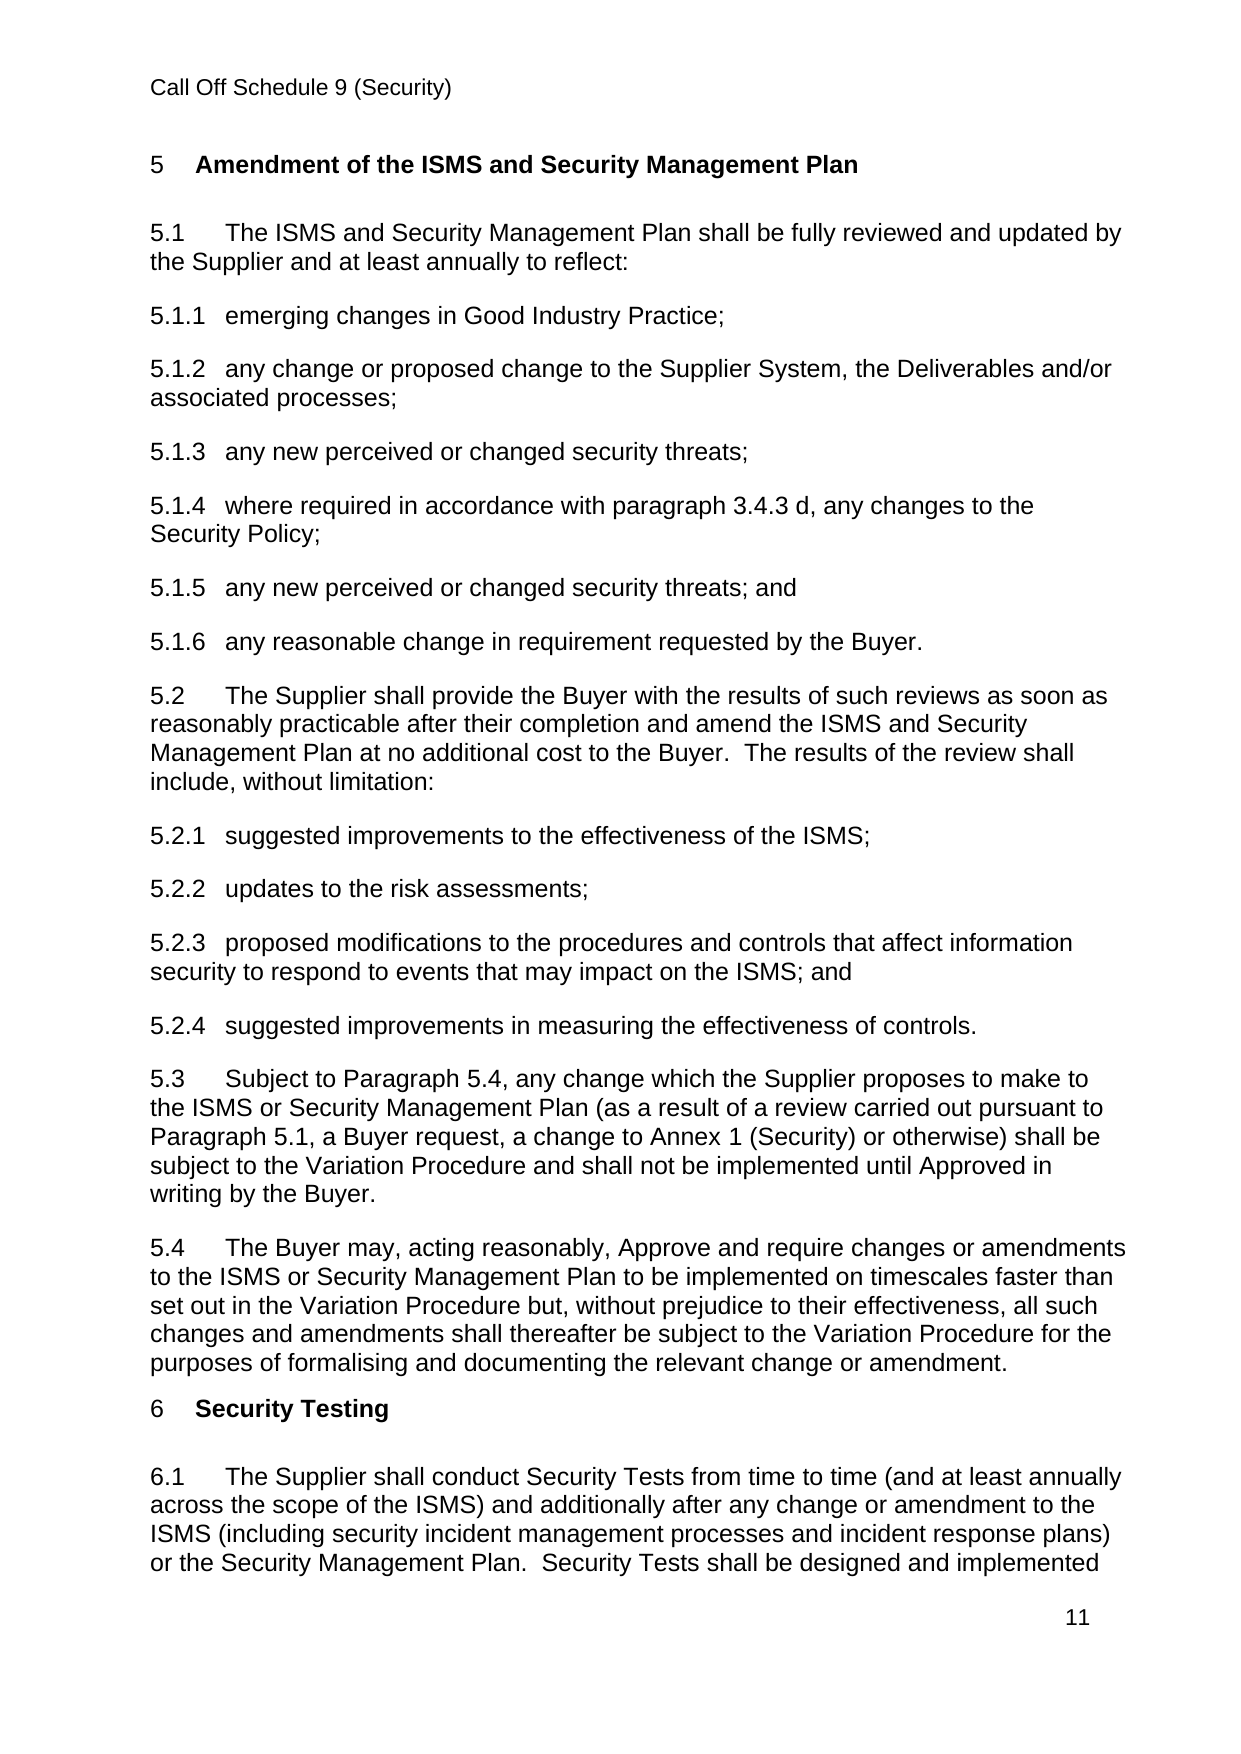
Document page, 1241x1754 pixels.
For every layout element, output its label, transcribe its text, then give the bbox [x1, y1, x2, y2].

list proposed modifications to the procedures and controls that affect information security to respond to events that may impact on the ISMS; and [150, 928, 1130, 986]
list The Supplier shall provide the Buyer with the results of such reviews as soon as reasonably practicable after their completion and amend the ISMS and Security Management Plan at no additional cost to the Buyer. The results of the review shall include, without limitation: [150, 681, 1130, 796]
list The Supplier shall conduct Security Tests from time to time (and at least annually across the scope of the ISMS) and additionally after any change or amendment to the ISMS (including security incident management processes and incident response plans) or the Security Management Plan. Security Tests shall be designed and implemented [150, 1462, 1130, 1577]
list any new perceived or changed security threats; and [150, 573, 1130, 602]
list suggested improvements in measuring the effectiveness of controls. [150, 1011, 1130, 1039]
list emerging changes in Good Industry Practice; [150, 301, 1130, 329]
list updates to the risk assessments; [150, 874, 1130, 903]
list The Buyer may, acting reasonably, Approve and require changes or amendments to the ISMS or Security Management Plan to be implemented on timescales faster than set out in the Variation Procedure but, without prejudice to their effectiveness, all such changes and amendments shall thereafter be subject to the Variation Procedure for the purposes of formalising and documenting the relevant change or amendment. [150, 1233, 1130, 1377]
subtitle Amendment of the ISMS and Security Management Plan [150, 150, 1090, 179]
list any change or proposed change to the Supplier System, the Deliverables and/or associated processes; [150, 354, 1130, 412]
list The ISMS and Security Management Plan shall be fully reviewed and updated by the Supplier and at least annually to reflect: [150, 218, 1130, 276]
list any reasonable change in requirement requested by the Buyer. [150, 627, 1130, 656]
subtitle Security Testing [150, 1393, 1090, 1422]
list suggested improvements to the effectiveness of the ISMS; [150, 821, 1130, 849]
list Subject to Paragraph 5.4, any change which the Supplier proposes to make to the ISMS or Security Management Plan (as a result of a review carried out pursuant to Paragraph 5.1, a Buyer request, a change to Annex 1 (Security) or otherwise) shall be subject to the Variation Procedure and shall not be implemented until Approved in writing by the Buyer. [150, 1064, 1130, 1208]
list any new perceived or changed security threats; [150, 437, 1130, 466]
list where required in accordance with paragraph 3.4.3 d, any changes to the Security Policy; [150, 491, 1130, 548]
